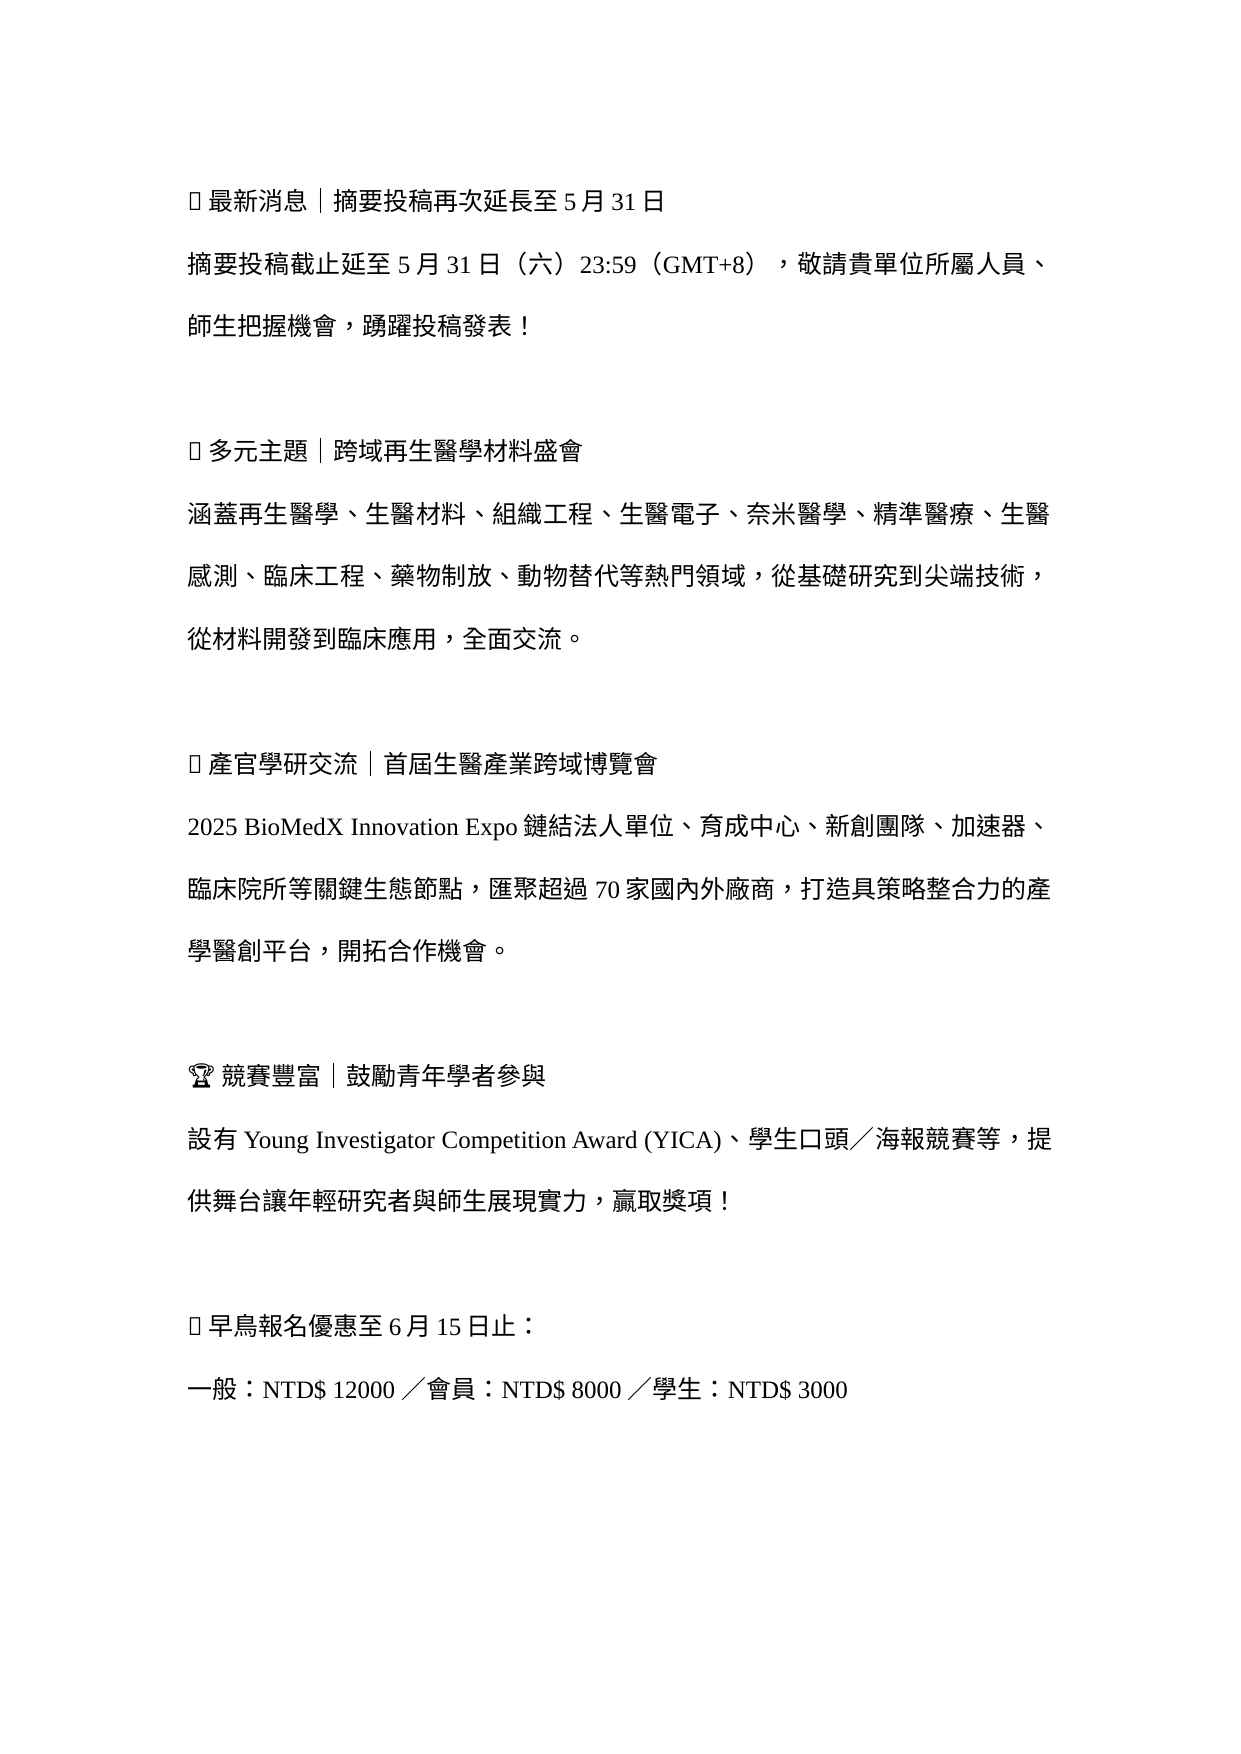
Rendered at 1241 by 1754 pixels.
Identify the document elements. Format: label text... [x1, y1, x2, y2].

text 📢 早鳥報名優惠至6月15日止： [187, 1283, 1053, 1346]
text 涵蓋再生醫學、生醫材料、組織工程、生醫電子、奈米醫學、精準醫療、生醫感測、臨床工程、藥物制放、動物替代等熱門領域，從基礎研究到尖端技術，從材料開發到臨床應用，全面交流。 [187, 471, 1053, 658]
text 摘要投稿截止延至5月31日（六）23:59（GMT+8），敬請貴單位所屬人員、師生把握機會，踴躍投稿發表！ [187, 221, 1053, 346]
text 一般：NTD$ 12000 ／會員：NTD$ 8000 ／學生：NTD$ 3000 [187, 1346, 1053, 1408]
text 🔬 多元主題｜跨域再生醫學材料盛會 [187, 408, 1053, 471]
text 🏆 競賽豐富｜鼓勵青年學者參與 [187, 1033, 1053, 1096]
text ✨ 最新消息｜摘要投稿再次延長至5月31日 [187, 158, 1053, 221]
text 設有Young Investigator Competition Award (YICA)、學生口頭／海報競賽等，提供舞台讓年輕研究者與師生展現實力，贏取獎項！ [187, 1096, 1053, 1221]
text 2025 BioMedX Innovation Expo鏈結法人單位、育成中心、新創團隊、加速器、臨床院所等關鍵生態節點，匯聚超過70家國內外廠商，打造具策略整合力的產學醫創平台，開拓合作機會。 [187, 783, 1053, 971]
text 🏢 產官學研交流｜首屆生醫產業跨域博覽會 [187, 721, 1053, 783]
